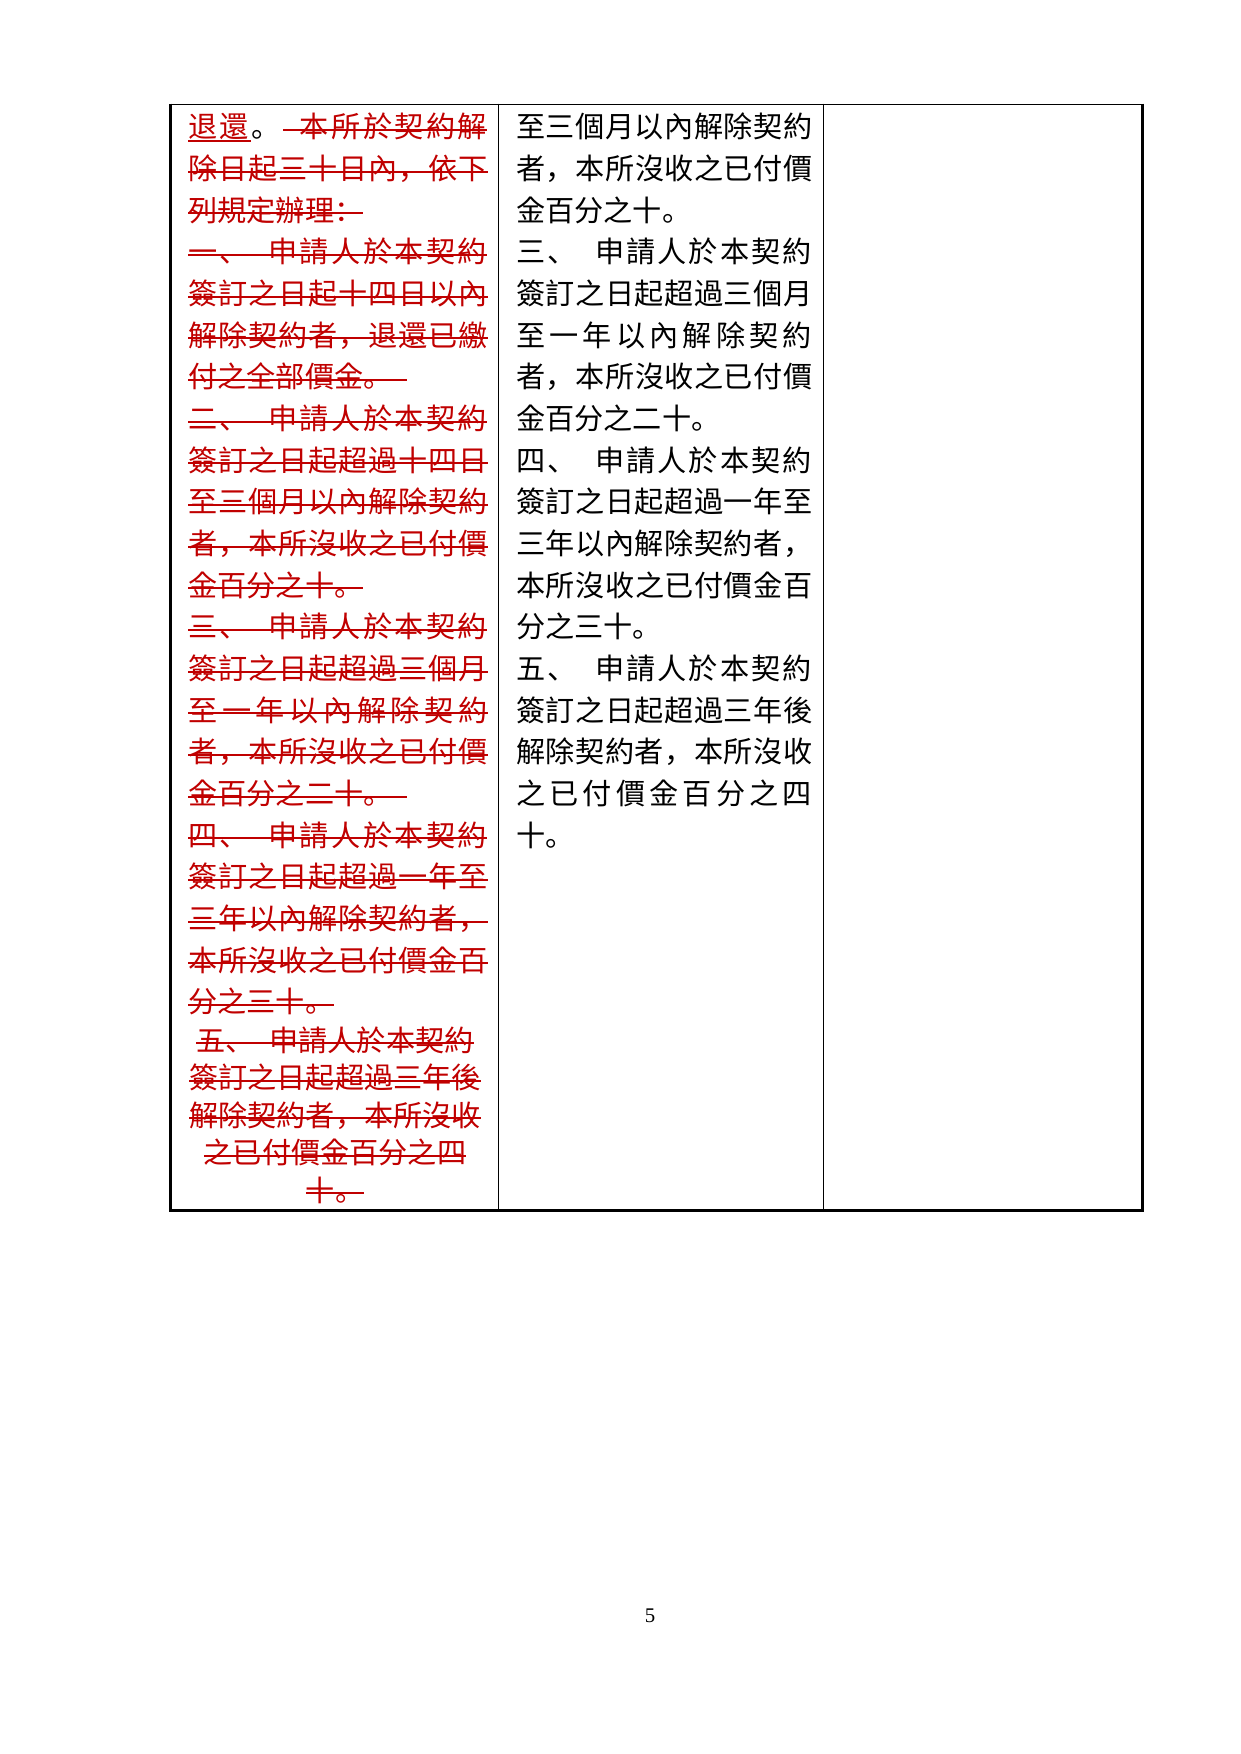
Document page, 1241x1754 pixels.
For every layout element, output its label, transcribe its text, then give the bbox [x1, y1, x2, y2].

table_cell [824, 105, 1141, 1209]
table_cell 至三個月以內解除契約者，本所沒收之已付價金百分之十。 三、 申請人於本契約簽訂之日起超過三個月至一年以內解除契約者，本所沒收之已付價金百分之二十。 四、 申請人於本契約簽訂之日起超過一年至三年以內解除契約者，本所沒收之已付價金百分之三十。 五、 申請人於本契約簽訂之日起超過三年後解除契約者，本所沒收之已付價金百分之四十。 [499, 105, 823, 1209]
table_cell 退還。 本所於契約解除日起三十日內，依下列規定辦理： 一、 申請人於本契約簽訂之日起十四日以內解除契約者，退還已繳付之全部價金。 二、 申請人於本契約簽訂之日起超過十四日至三個月以內解除契約者，本所沒收之已付價金百分之十。 三、 申請人於本契約簽訂之日起超過三個月至一年以內解除契約者，本所沒收之已付價金百分之二十。 四、 申請人於本契約簽訂之日起超過一年至三年以內解除契約者，本所沒收之已付價金百分之三十。 五、 申請人於本契約簽訂之日起超過三年後解除契約者，本所沒收之已付價金百分之四十。 [172, 105, 498, 1209]
